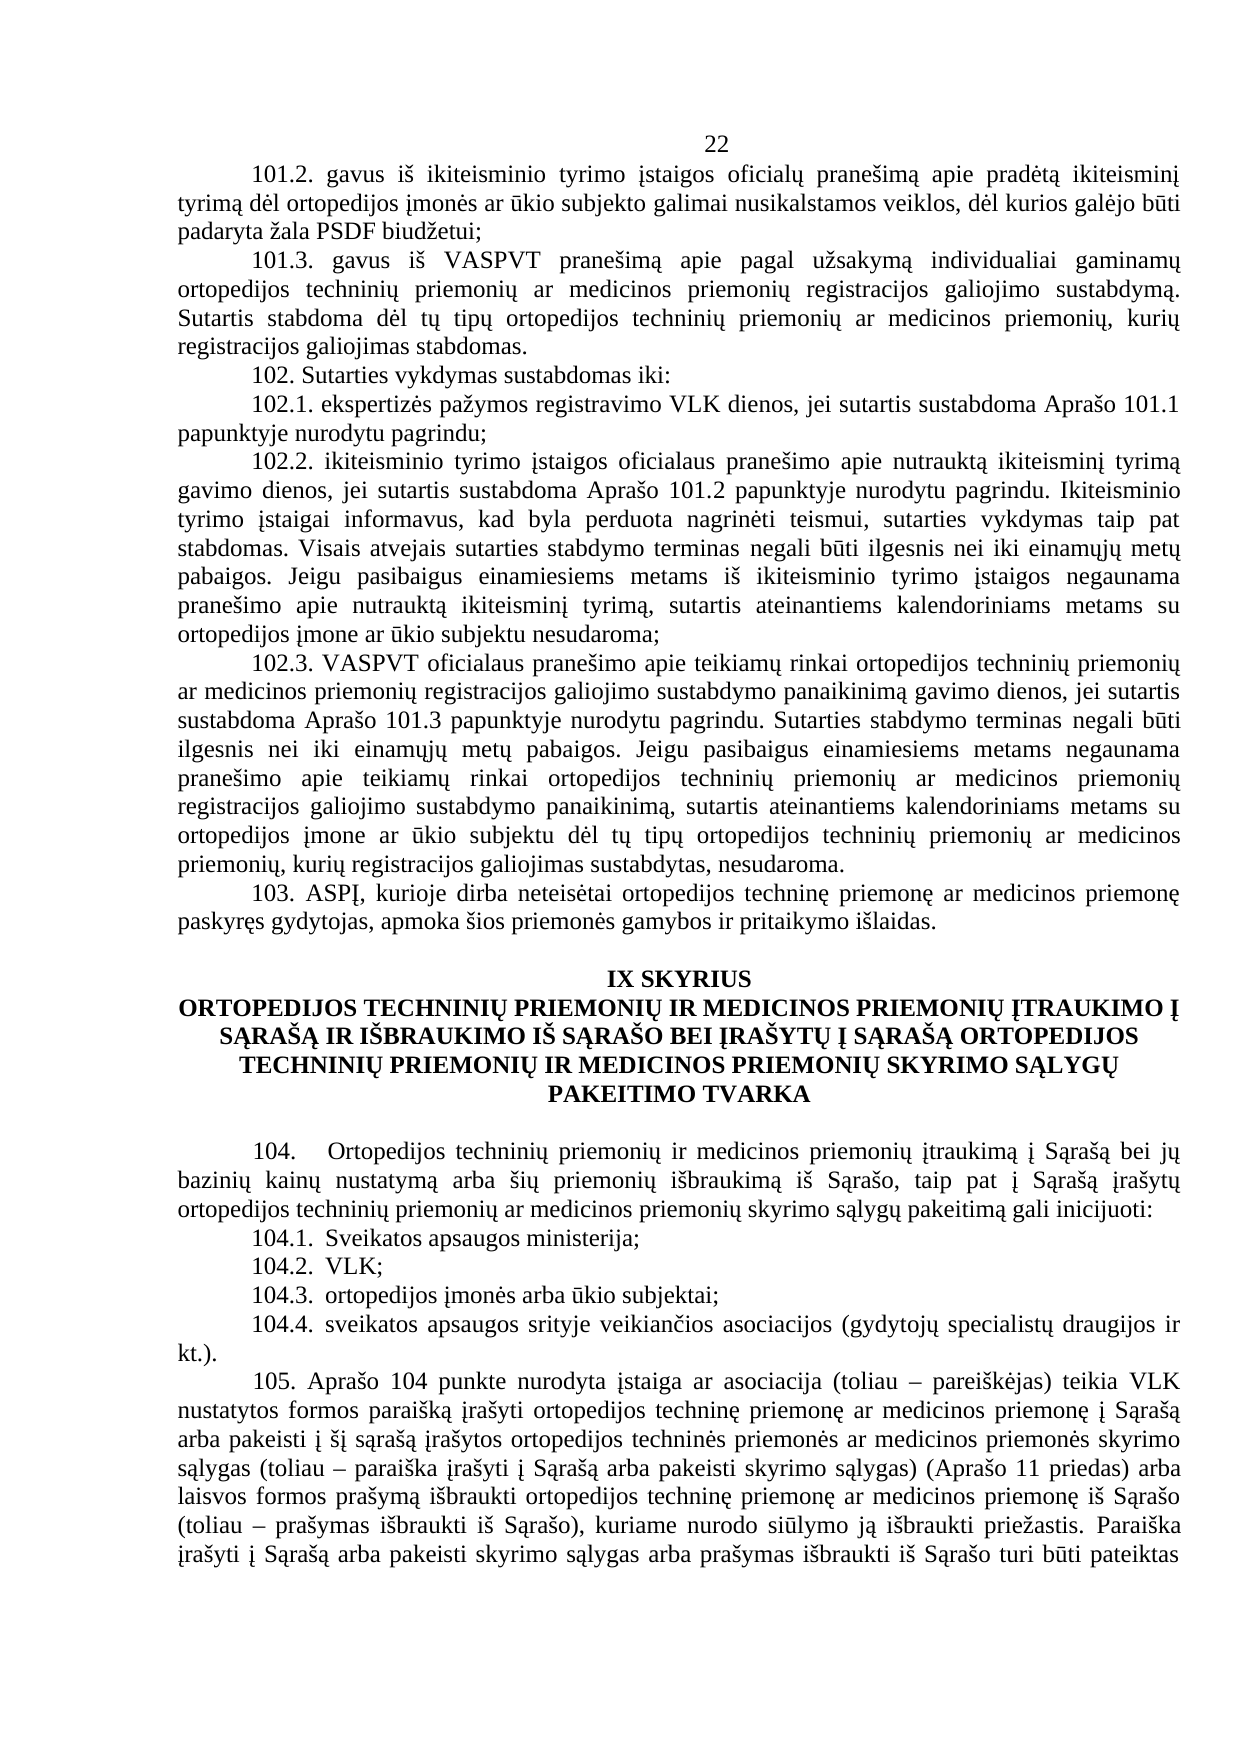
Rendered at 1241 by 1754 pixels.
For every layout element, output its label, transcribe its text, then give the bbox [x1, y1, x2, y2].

text 101.2. gavus iš ikiteisminio tyrimo įstaigos oficialų pranešimą apie pradėtą ikiteisminį tyrimą dėl ortopedijos įmonės ar ūkio subjekto galimai nusikalstamos veiklos, dėl kurios galėjo būti padaryta žala PSDF biudžetui; [177, 159, 1181, 245]
text 103. ASPĮ, kurioje dirba neteisėtai ortopedijos techninę priemonę ar medicinos priemonę paskyręs gydytojas, apmoka šios priemonės gamybos ir pritaikymo išlaidas. [177, 878, 1181, 935]
text 102.3. VASPVT oficialaus pranešimo apie teikiamų rinkai ortopedijos techninių priemonių ar medicinos priemonių registracijos galiojimo sustabdymo panaikinimą gavimo dienos, jei sutartis sustabdoma Aprašo 101.3 papunktyje nurodytu pagrindu. Sutarties stabdymo terminas negali būti ilgesnis nei iki einamųjų metų pabaigos. Jeigu pasibaigus einamiesiems metams negaunama pranešimo apie teikiamų rinkai ortopedijos techninių priemonių ar medicinos priemonių registracijos galiojimo sustabdymo panaikinimą, sutartis ateinantiems kalendoriniams metams su ortopedijos įmone ar ūkio subjektu dėl tų tipų ortopedijos techninių priemonių ar medicinos priemonių, kurių registracijos galiojimas sustabdytas, nesudaroma. [177, 648, 1181, 878]
text 102.2. ikiteisminio tyrimo įstaigos oficialaus pranešimo apie nutrauktą ikiteisminį tyrimą gavimo dienos, jei sutartis sustabdoma Aprašo 101.2 papunktyje nurodytu pagrindu. Ikiteisminio tyrimo įstaigai informavus, kad byla perduota nagrinėti teismui, sutarties vykdymas taip pat stabdomas. Visais atvejais sutarties stabdymo terminas negali būti ilgesnis nei iki einamųjų metų pabaigos. Jeigu pasibaigus einamiesiems metams iš ikiteisminio tyrimo įstaigos negaunama pranešimo apie nutrauktą ikiteisminį tyrimą, sutartis ateinantiems kalendoriniams metams su ortopedijos įmone ar ūkio subjektu nesudaroma; [177, 446, 1181, 648]
text 104.4. sveikatos apsaugos srityje veikiančios asociacijos (gydytojų specialistų draugijos ir kt.). [177, 1309, 1181, 1366]
text 104.1. Sveikatos apsaugos ministerija; [177, 1223, 1181, 1251]
text 101.3. gavus iš VASPVT pranešimą apie pagal užsakymą individualiai gaminamų ortopedijos techninių priemonių ar medicinos priemonių registracijos galiojimo sustabdymą. Sutartis stabdoma dėl tų tipų ortopedijos techninių priemonių ar medicinos priemonių, kurių registracijos galiojimas stabdomas. [177, 245, 1181, 360]
text 104. Ortopedijos techninių priemonių ir medicinos priemonių įtraukimą į Sąrašą bei jų bazinių kainų nustatymą arba šių priemonių išbraukimą iš Sąrašo, taip pat į Sąrašą įrašytų ortopedijos techninių priemonių ar medicinos priemonių skyrimo sąlygų pakeitimą gali inicijuoti: [177, 1136, 1181, 1223]
text 102. Sutarties vykdymas sustabdomas iki: [177, 360, 1181, 389]
text IX SKYRIUS [177, 964, 1181, 993]
text ORTOPEDIJOS TECHNINIŲ PRIEMONIŲ IR MEDICINOS PRIEMONIŲ ĮTRAUKIMO Į SĄRAŠĄ IR IŠBRAUKIMO IŠ SĄRAŠO BEI ĮRAŠYTŲ Į SĄRAŠĄ ORTOPEDIJOS TECHNINIŲ PRIEMONIŲ IR MEDICINOS PRIEMONIŲ SKYRIMO SĄLYGŲ PAKEITIMO TVARKA [177, 993, 1181, 1108]
text 102.1. ekspertizės pažymos registravimo VLK dienos, jei sutartis sustabdoma Aprašo 101.1 papunktyje nurodytu pagrindu; [177, 389, 1181, 446]
text 104.2. VLK; [177, 1251, 1181, 1280]
text 104.3. ortopedijos įmonės arba ūkio subjektai; [177, 1280, 1181, 1309]
text 105. Aprašo 104 punkte nurodyta įstaiga ar asociacija (toliau – pareiškėjas) teikia VLK nustatytos formos paraišką įrašyti ortopedijos techninę priemonę ar medicinos priemonę į Sąrašą arba pakeisti į šį sąrašą įrašytos ortopedijos techninės priemonės ar medicinos priemonės skyrimo sąlygas (toliau – paraiška įrašyti į Sąrašą arba pakeisti skyrimo sąlygas) (Aprašo 11 priedas) arba laisvos formos prašymą išbraukti ortopedijos techninę priemonę ar medicinos priemonę iš Sąrašo (toliau – prašymas išbraukti iš Sąrašo), kuriame nurodo siūlymo ją išbraukti priežastis. Paraiška įrašyti į Sąrašą arba pakeisti skyrimo sąlygas arba prašymas išbraukti iš Sąrašo turi būti pateiktas [177, 1366, 1181, 1568]
